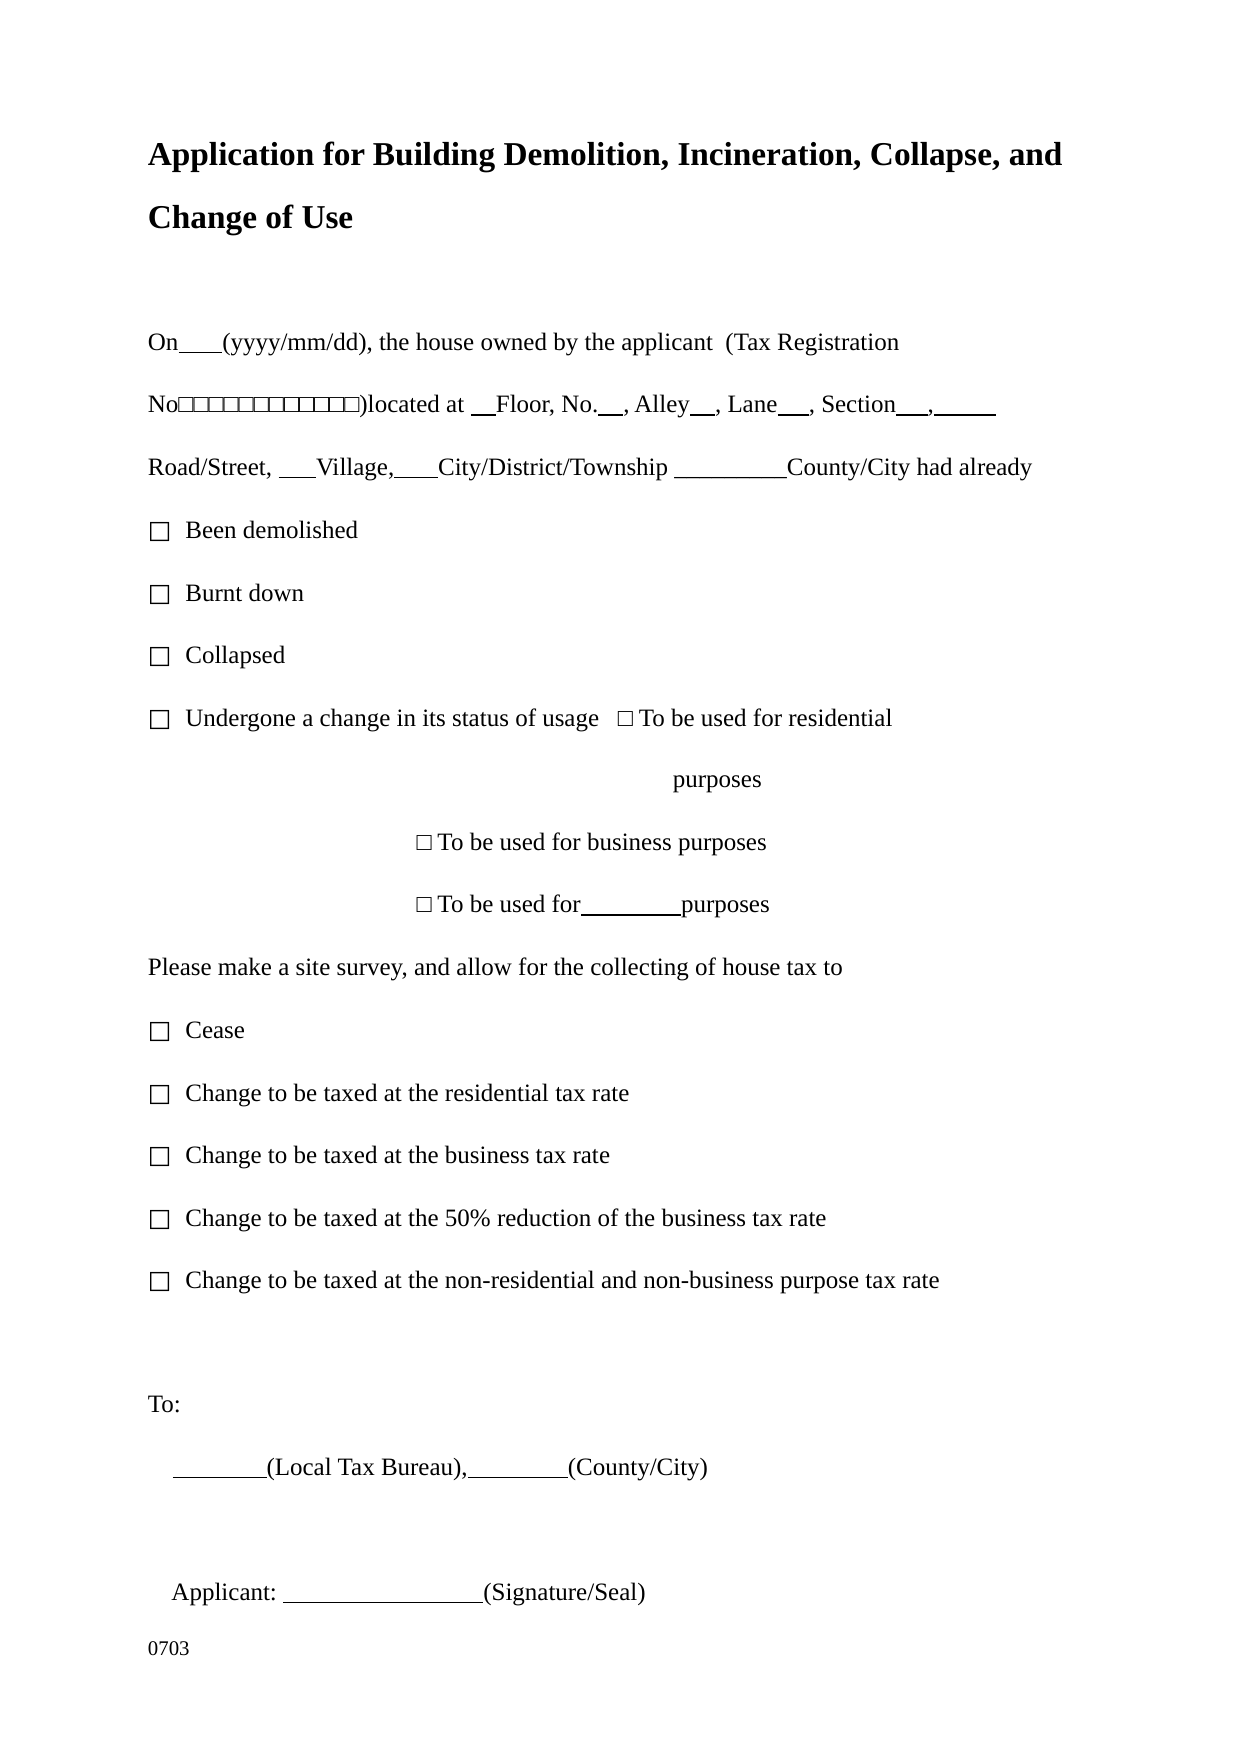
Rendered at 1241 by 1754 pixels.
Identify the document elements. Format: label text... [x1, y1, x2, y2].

list Change to be taxed at the 50% reduction of the business tax rate [148, 1175, 1092, 1237]
text □ To be used for business purposes [198, 800, 1092, 862]
list Change to be taxed at the residential tax rate [148, 1050, 1092, 1112]
text Applicant: (Signature/Seal) [148, 1550, 1092, 1612]
list Change to be taxed at the non-residential and non-business purpose tax rate [148, 1237, 1092, 1300]
text (Local Tax Bureau), (County/City) [148, 1425, 1092, 1487]
list Been demolished [148, 487, 1092, 550]
text Please make a site survey, and allow for the collecting of house tax to [148, 925, 1092, 987]
list Cease [148, 987, 1092, 1050]
list Undergone a change in its status of usage □ To be used for residential [148, 675, 1092, 737]
text purposes [148, 737, 1092, 800]
text □ To be used for purposes [198, 862, 1092, 925]
text Application for Building Demolition, Incineration, Collapse, and Change of Use [148, 112, 1092, 237]
list Change to be taxed at the business tax rate [148, 1112, 1092, 1175]
list Collapsed [148, 612, 1092, 675]
list Burnt down [148, 550, 1092, 612]
text On (yyyy/mm/dd), the house owned by the applicant (Tax Registration No□□□□□□□□□□□□)located at Floor, No. , Alley , Lane , Section , Road/Street, Village, City/District/Township _________County/City had already [148, 300, 1092, 487]
text To: [148, 1362, 1092, 1425]
